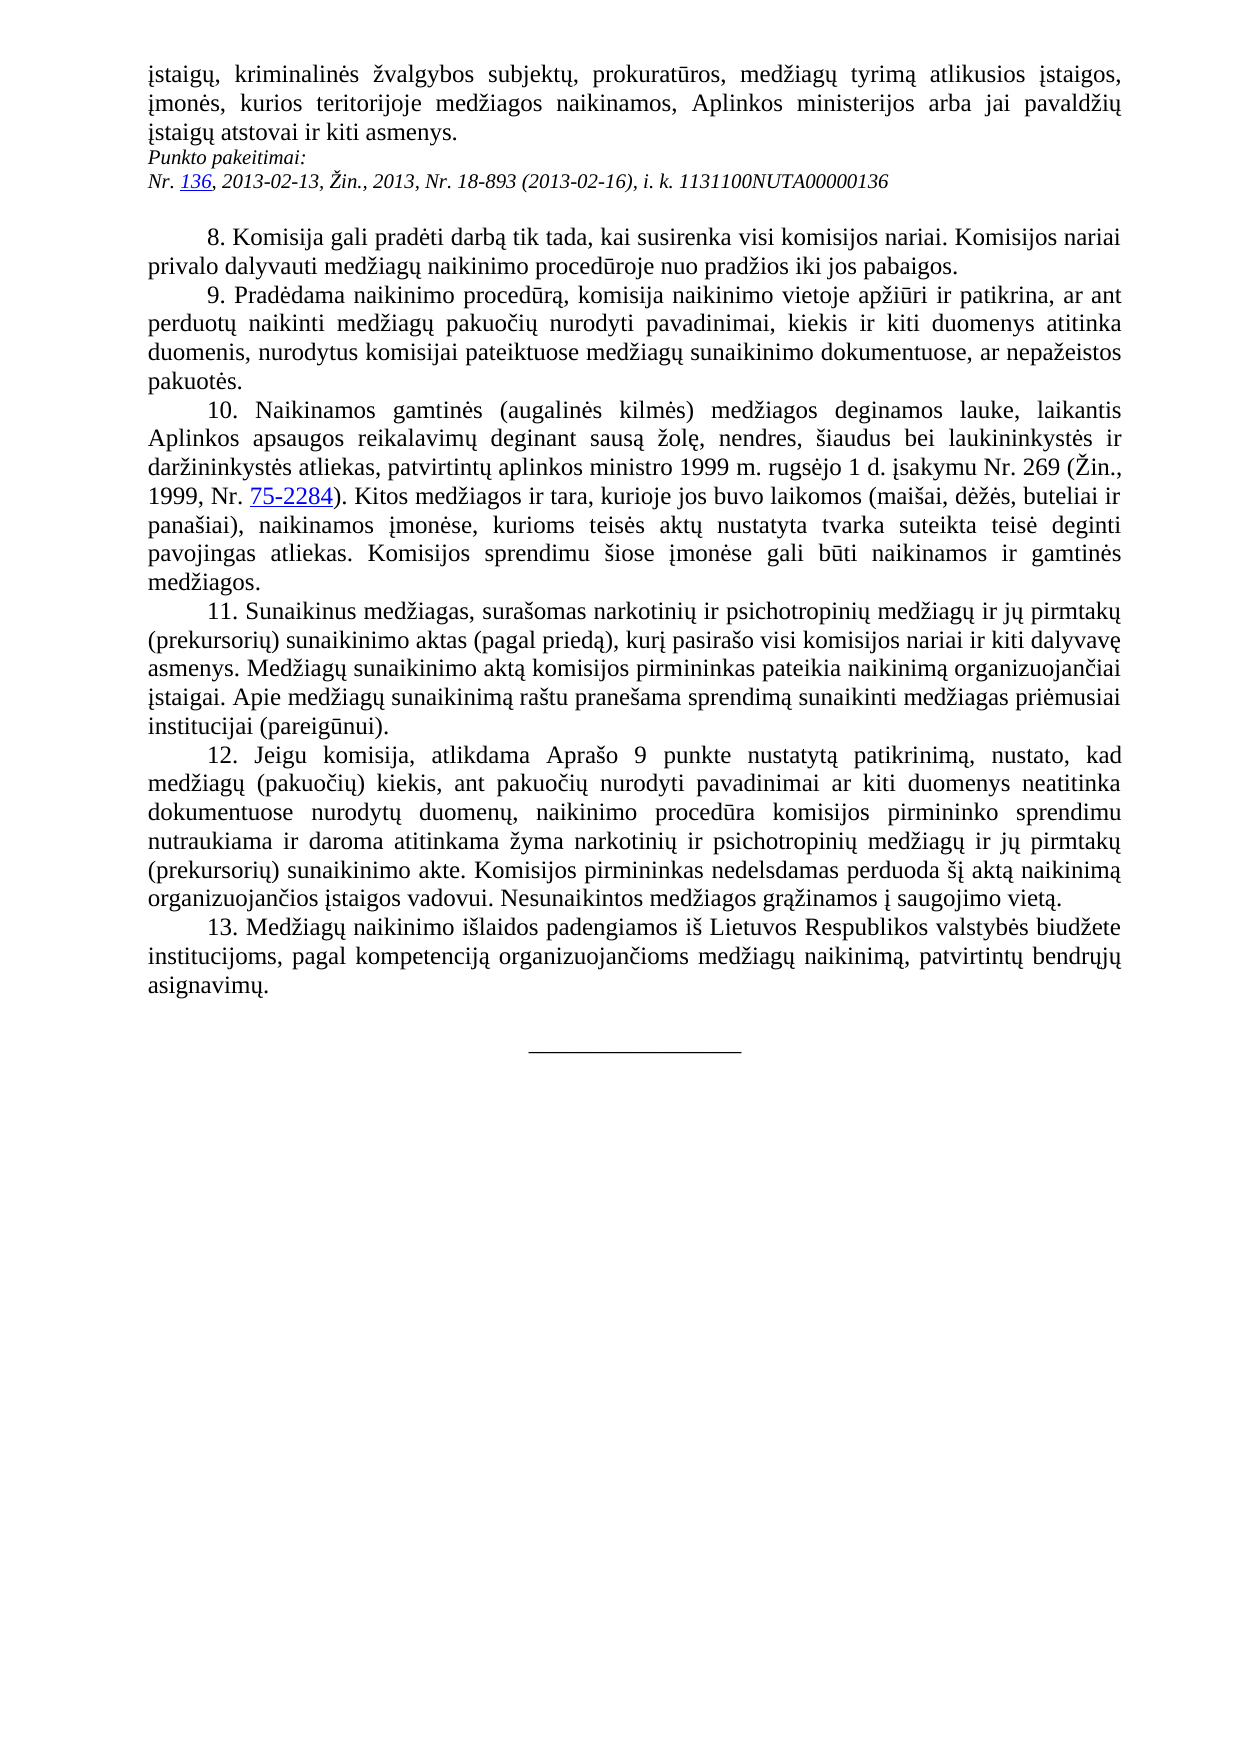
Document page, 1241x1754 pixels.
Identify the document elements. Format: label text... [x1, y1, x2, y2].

text 9. Pradėdama naikinimo procedūrą, komisija naikinimo vietoje apžiūri ir patikrina, ar ant perduotų naikinti medžiagų pakuočių nurodyti pavadinimai, kiekis ir kiti duomenys atitinka duomenis, nurodytus komisijai pateiktuose medžiagų sunaikinimo dokumentuose, ar nepažeistos pakuotės. [148, 280, 1122, 395]
text Punkto pakeitimai: [148, 145, 1122, 169]
text 10. Naikinamos gamtinės (augalinės kilmės) medžiagos deginamos lauke, laikantis Aplinkos apsaugos reikalavimų deginant sausą žolę, nendres, šiaudus bei laukininkystės ir daržininkystės atliekas, patvirtintų aplinkos ministro 1999 m. rugsėjo 1 d. įsakymu Nr. 269 (Žin., 1999, Nr. 75-2284). Kitos medžiagos ir tara, kurioje jos buvo laikomos (maišai, dėžės, buteliai ir panašiai), naikinamos įmonėse, kurioms teisės aktų nustatyta tvarka suteikta teisė deginti pavojingas atliekas. Komisijos sprendimu šiose įmonėse gali būti naikinamos ir gamtinės medžiagos. [148, 395, 1122, 596]
text 11. Sunaikinus medžiagas, surašomas narkotinių ir psichotropinių medžiagų ir jų pirmtakų (prekursorių) sunaikinimo aktas (pagal priedą), kurį pasirašo visi komisijos nariai ir kiti dalyvavę asmenys. Medžiagų sunaikinimo aktą komisijos pirmininkas pateikia naikinimą organizuojančiai įstaigai. Apie medžiagų sunaikinimą raštu pranešama sprendimą sunaikinti medžiagas priėmusiai institucijai (pareigūnui). [148, 596, 1122, 740]
text _________________ [148, 1027, 1122, 1056]
text 8. Komisija gali pradėti darbą tik tada, kai susirenka visi komisijos nariai. Komisijos nariai privalo dalyvauti medžiagų naikinimo procedūroje nuo pradžios iki jos pabaigos. [148, 222, 1122, 280]
text Nr. 136, 2013-02-13, Žin., 2013, Nr. 18-893 (2013-02-16), i. k. 1131100NUTA00000136 [148, 169, 1122, 193]
text 12. Jeigu komisija, atlikdama Aprašo 9 punkte nustatytą patikrinimą, nustato, kad medžiagų (pakuočių) kiekis, ant pakuočių nurodyti pavadinimai ar kiti duomenys neatitinka dokumentuose nurodytų duomenų, naikinimo procedūra komisijos pirmininko sprendimu nutraukiama ir daroma atitinkama žyma narkotinių ir psichotropinių medžiagų ir jų pirmtakų (prekursorių) sunaikinimo akte. Komisijos pirmininkas nedelsdamas perduoda šį aktą naikinimą organizuojančios įstaigos vadovui. Nesunaikintos medžiagos grąžinamos į saugojimo vietą. [148, 740, 1122, 912]
text įstaigų, kriminalinės žvalgybos subjektų, prokuratūros, medžiagų tyrimą atlikusios įstaigos, įmonės, kurios teritorijoje medžiagos naikinamos, Aplinkos ministerijos arba jai pavaldžių įstaigų atstovai ir kiti asmenys. [148, 59, 1122, 145]
text 13. Medžiagų naikinimo išlaidos padengiamos iš Lietuvos Respublikos valstybės biudžete institucijoms, pagal kompetenciją organizuojančioms medžiagų naikinimą, patvirtintų bendrųjų asignavimų. [148, 912, 1122, 998]
